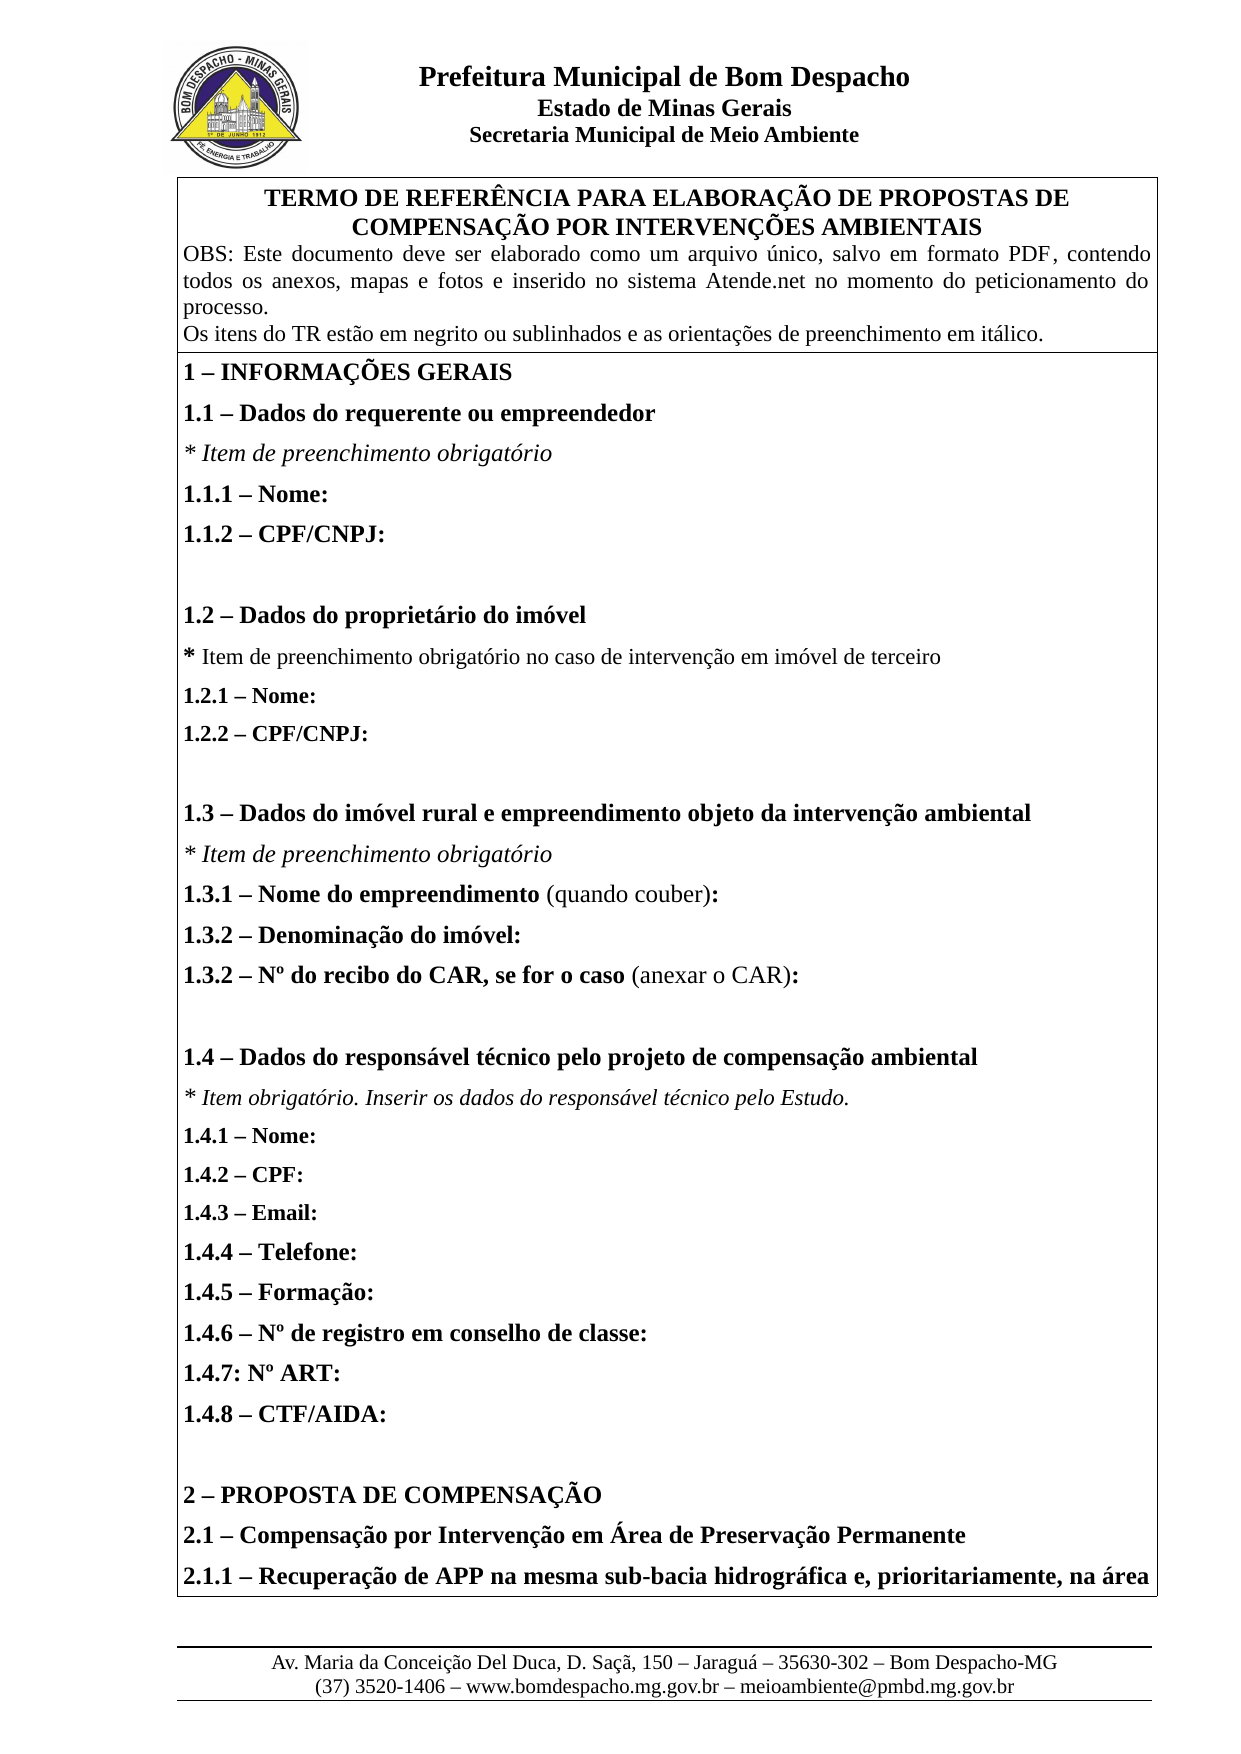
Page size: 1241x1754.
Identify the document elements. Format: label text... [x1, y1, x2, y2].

table_header TERMO DE REFERÊNCIA PARA ELABORAÇÃO DE PROPOSTAS DE COMPENSAÇÃO POR INTERVENÇÕES AMBIENTAIS OBS: Este documento deve ser elaborado como um arquivo único, salvo em formato PDF, contendo todos os anexos, mapas e fotos e inserido no sistema Atende.net no momento do peticionamento do processo. Os itens do TR estão em negrito ou sublinhados e as orientações de preenchimento em itálico. [178, 178, 1157, 352]
table_cell 1 – INFORMAÇÕES GERAIS 1.1 – Dados do requerente ou empreendedor * Item de preenchimento obrigatório 1.1.1 – Nome: 1.1.2 – CPF/CNPJ: 1.2 – Dados do proprietário do imóvel * Item de preenchimento obrigatório no caso de intervenção em imóvel de terceiro 1.2.1 – Nome: 1.2.2 – CPF/CNPJ: 1.3 – Dados do imóvel rural e empreendimento objeto da intervenção ambiental * Item de preenchimento obrigatório 1.3.1 – Nome do empreendimento (quando couber): 1.3.2 – Denominação do imóvel: 1.3.2 – Nº do recibo do CAR, se for o caso (anexar o CAR): 1.4 – Dados do responsável técnico pelo projeto de compensação ambiental * Item obrigatório. Inserir os dados do responsável técnico pelo Estudo. 1.4.1 – Nome: 1.4.2 – CPF: 1.4.3 – Email: 1.4.4 – Telefone: 1.4.5 – Formação: 1.4.6 – Nº de registro em conselho de classe: 1.4.7: Nº ART: 1.4.8 – CTF/AIDA: 2 – PROPOSTA DE COMPENSAÇÃO 2.1 – Compensação por Intervenção em Área de Preservação Permanente 2.1.1 – Recuperação de APP na mesma sub-bacia hidrográfica e, prioritariamente, na área [178, 353, 1157, 1596]
picture [162, 39, 308, 174]
